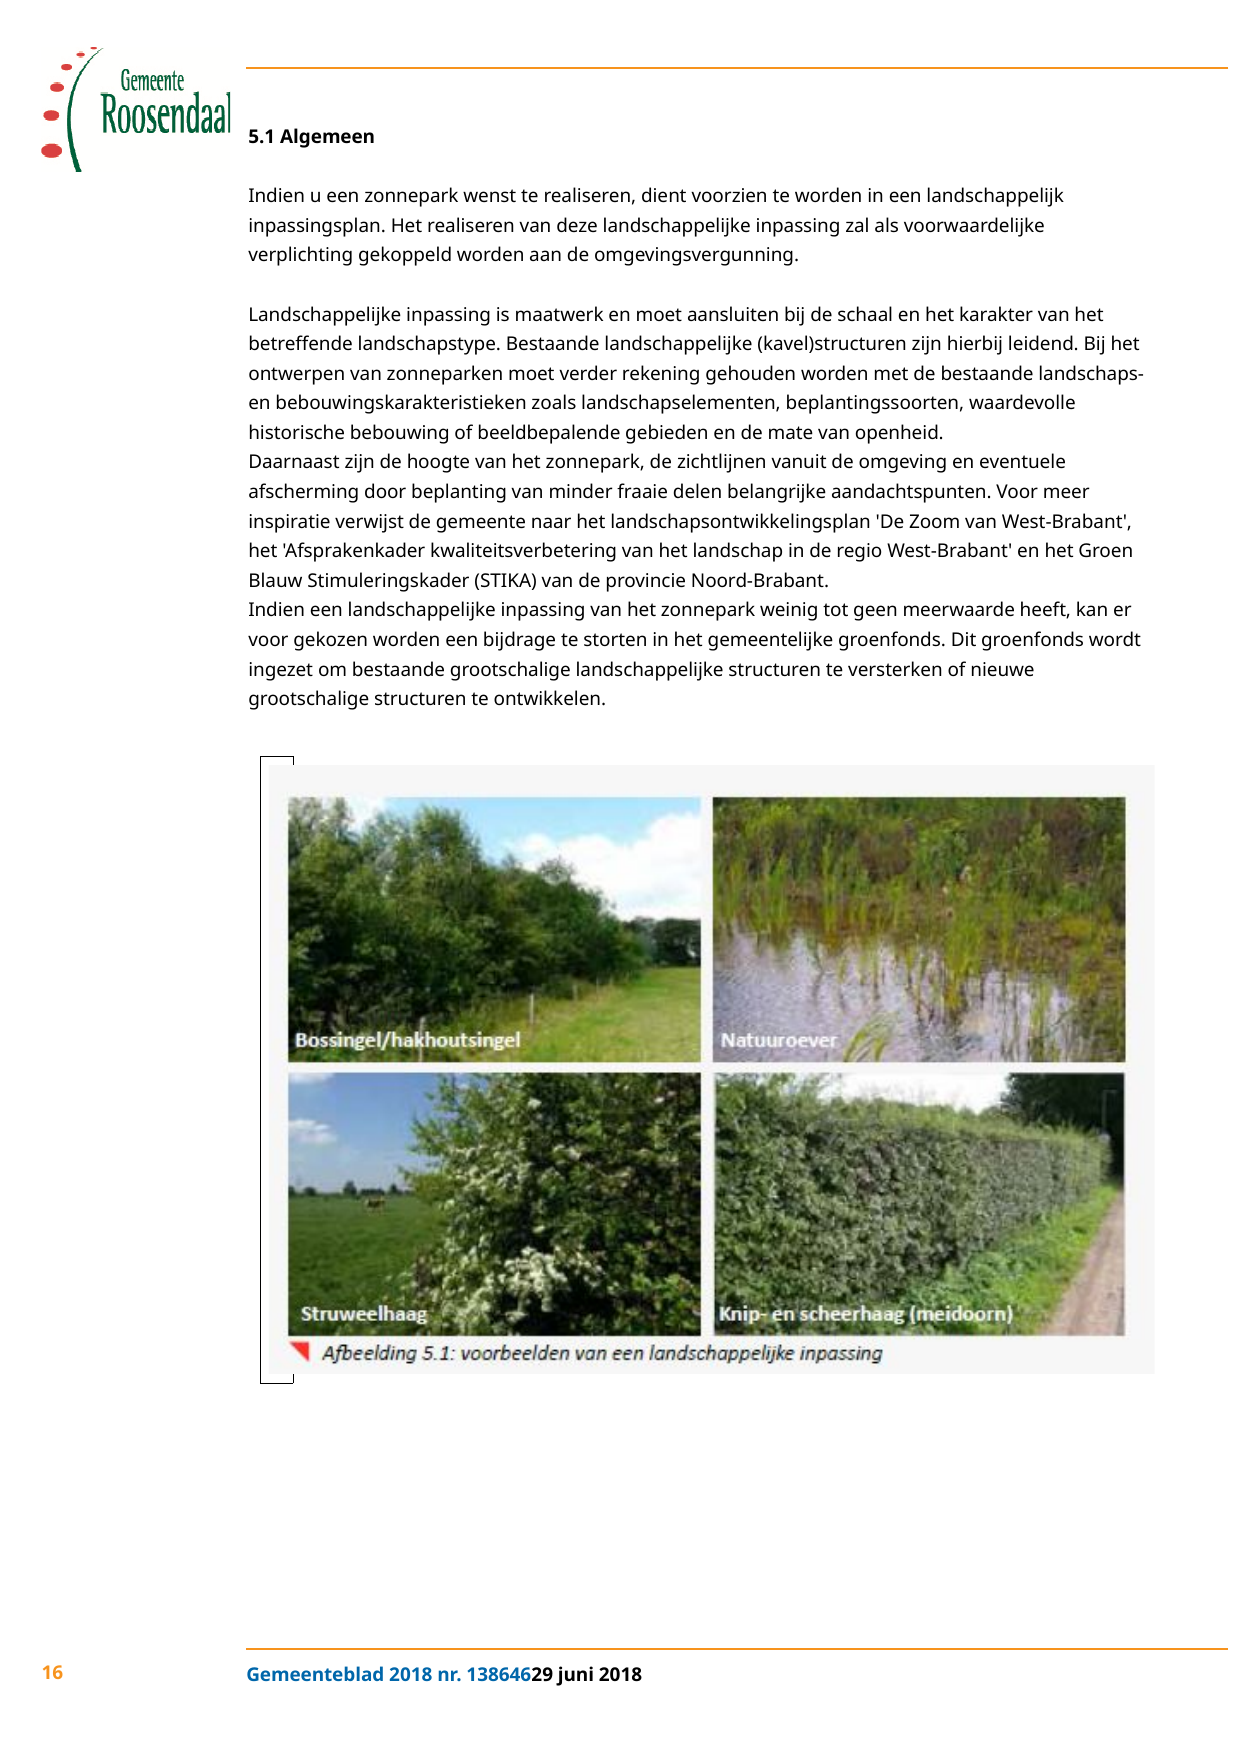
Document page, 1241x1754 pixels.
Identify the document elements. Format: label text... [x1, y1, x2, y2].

text Indien u een zonnepark wenst te realiseren, dient voorzien te worden in een landschappelijk inpassingsplan. Het realiseren van deze landschappelijke inpassing zal als voorwaardelijke verplichting gekoppeld worden aan de omgevingsvergunning. [248, 182, 1152, 267]
picture [268, 765, 1155, 1374]
text Landschappelijke inpassing is maatwerk en moet aansluiten bij de schaal en het karakter van het betreffende landschapstype. Bestaande landschappelijke (kavel)structuren zijn hierbij leidend. Bij het ontwerpen van zonneparken moet verder rekening gehouden worden met de bestaande landschaps- en bebouwingskarakteristieken zoals landschapselementen, beplantingssoorten, waardevolle historische bebouwing of beeldbepalende gebieden en de mate van openheid. [248, 301, 1152, 445]
text Indien een landschappelijke inpassing van het zonnepark weinig tot geen meerwaarde heeft, kan er voor gekozen worden een bijdrage te storten in het gemeentelijke groenfonds. Dit groenfonds wordt ingezet om bestaande grootschalige landschappelijke structuren te versterken of nieuwe grootschalige structuren te ontwikkelen. [248, 597, 1152, 711]
text Daarnaast zijn de hoogte van het zonnepark, de zichtlijnen vanuit de omgeving en eventuele afscherming door beplanting van minder fraaie delen belangrijke aandachtspunten. Voor meer inspiratie verwijst de gemeente naar het landschapsontwikkelingsplan 'De Zoom van West-Brabant', het 'Afsprakenkader kwaliteitsverbetering van het landschap in de regio West-Brabant' en het Groen Blauw Stimuleringskader (STIKA) van de provincie Noord-Brabant. [248, 449, 1152, 593]
picture [41, 47, 231, 172]
text 5.1 Algemeen [248, 123, 1152, 149]
